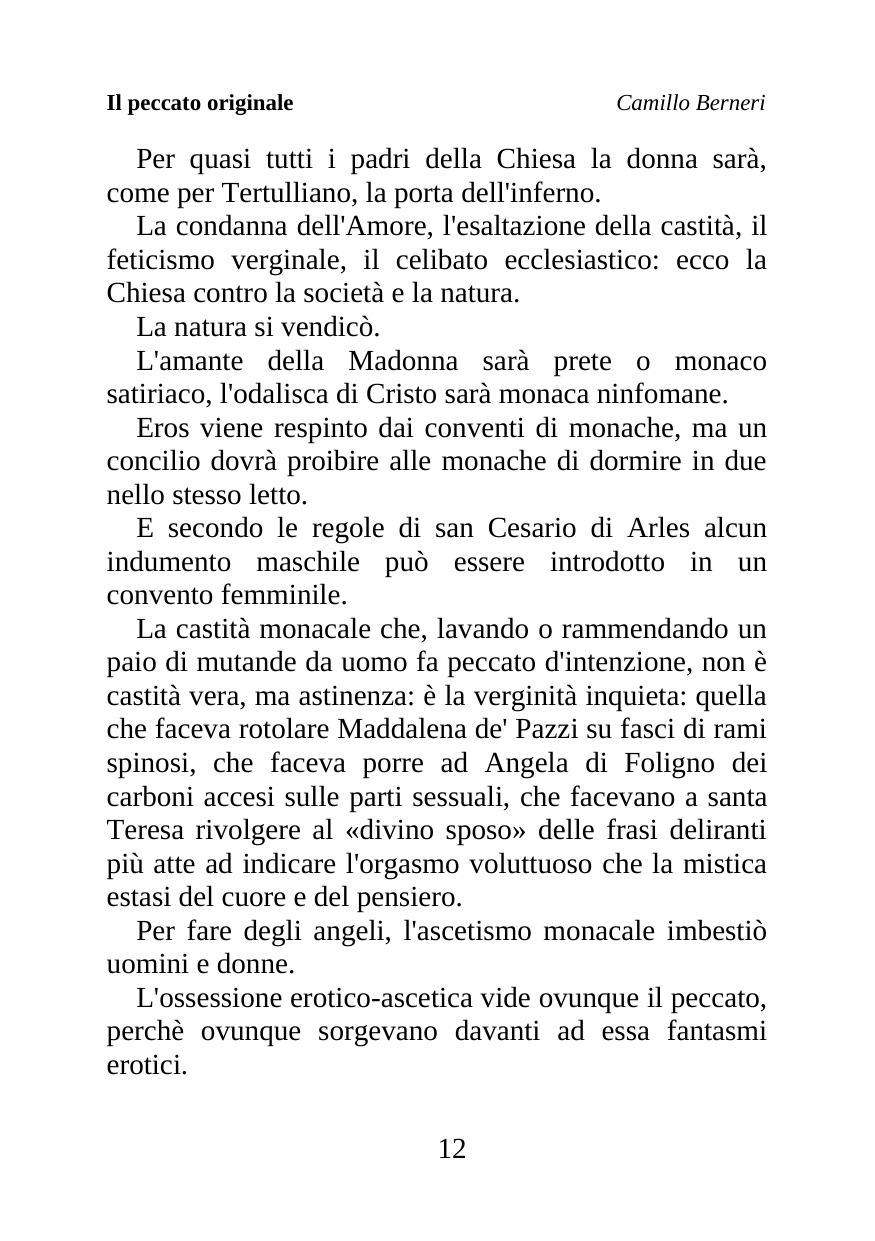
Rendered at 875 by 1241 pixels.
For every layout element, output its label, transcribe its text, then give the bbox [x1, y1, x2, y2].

text La condanna dell'Amore, l'esaltazione della castità, il feticismo verginale, il celibato ecclesiastico: ecco la Chiesa contro la società e la natura. [106, 208, 768, 309]
text Per quasi tutti i padri della Chiesa la donna sarà, come per Tertulliano, la porta dell'inferno. [106, 141, 768, 208]
text E secondo le regole di san Cesario di Arles alcun indumento maschile può essere introdotto in un convento femminile. [106, 510, 768, 611]
text Per fare degli angeli, l'ascetismo monacale imbestiò uomini e donne. [106, 913, 768, 980]
text Eros viene respinto dai conventi di monache, ma un concilio dovrà proibire alle monache di dormire in due nello stesso letto. [106, 410, 768, 510]
text L'amante della Madonna sarà prete o monaco satiriaco, l'odalisca di Cristo sarà monaca ninfomane. [106, 343, 768, 410]
text La natura si vendicò. [106, 309, 768, 343]
text La castità monacale che, lavando o rammendando un paio di mutande da uomo fa peccato d'intenzione, non è castità vera, ma astinenza: è la verginità inquieta: quella che faceva rotolare Maddalena de' Pazzi su fasci di rami spinosi, che faceva porre ad Angela di Foligno dei carboni accesi sulle parti sessuali, che facevano a santa Teresa rivolgere al «divino sposo» delle frasi deliranti più atte ad indicare l'orgasmo voluttuoso che la mistica estasi del cuore e del pensiero. [106, 611, 768, 913]
text L'ossessione erotico-ascetica vide ovunque il peccato, perchè ovunque sorgevano davanti ad essa fantasmi erotici. [106, 980, 768, 1081]
